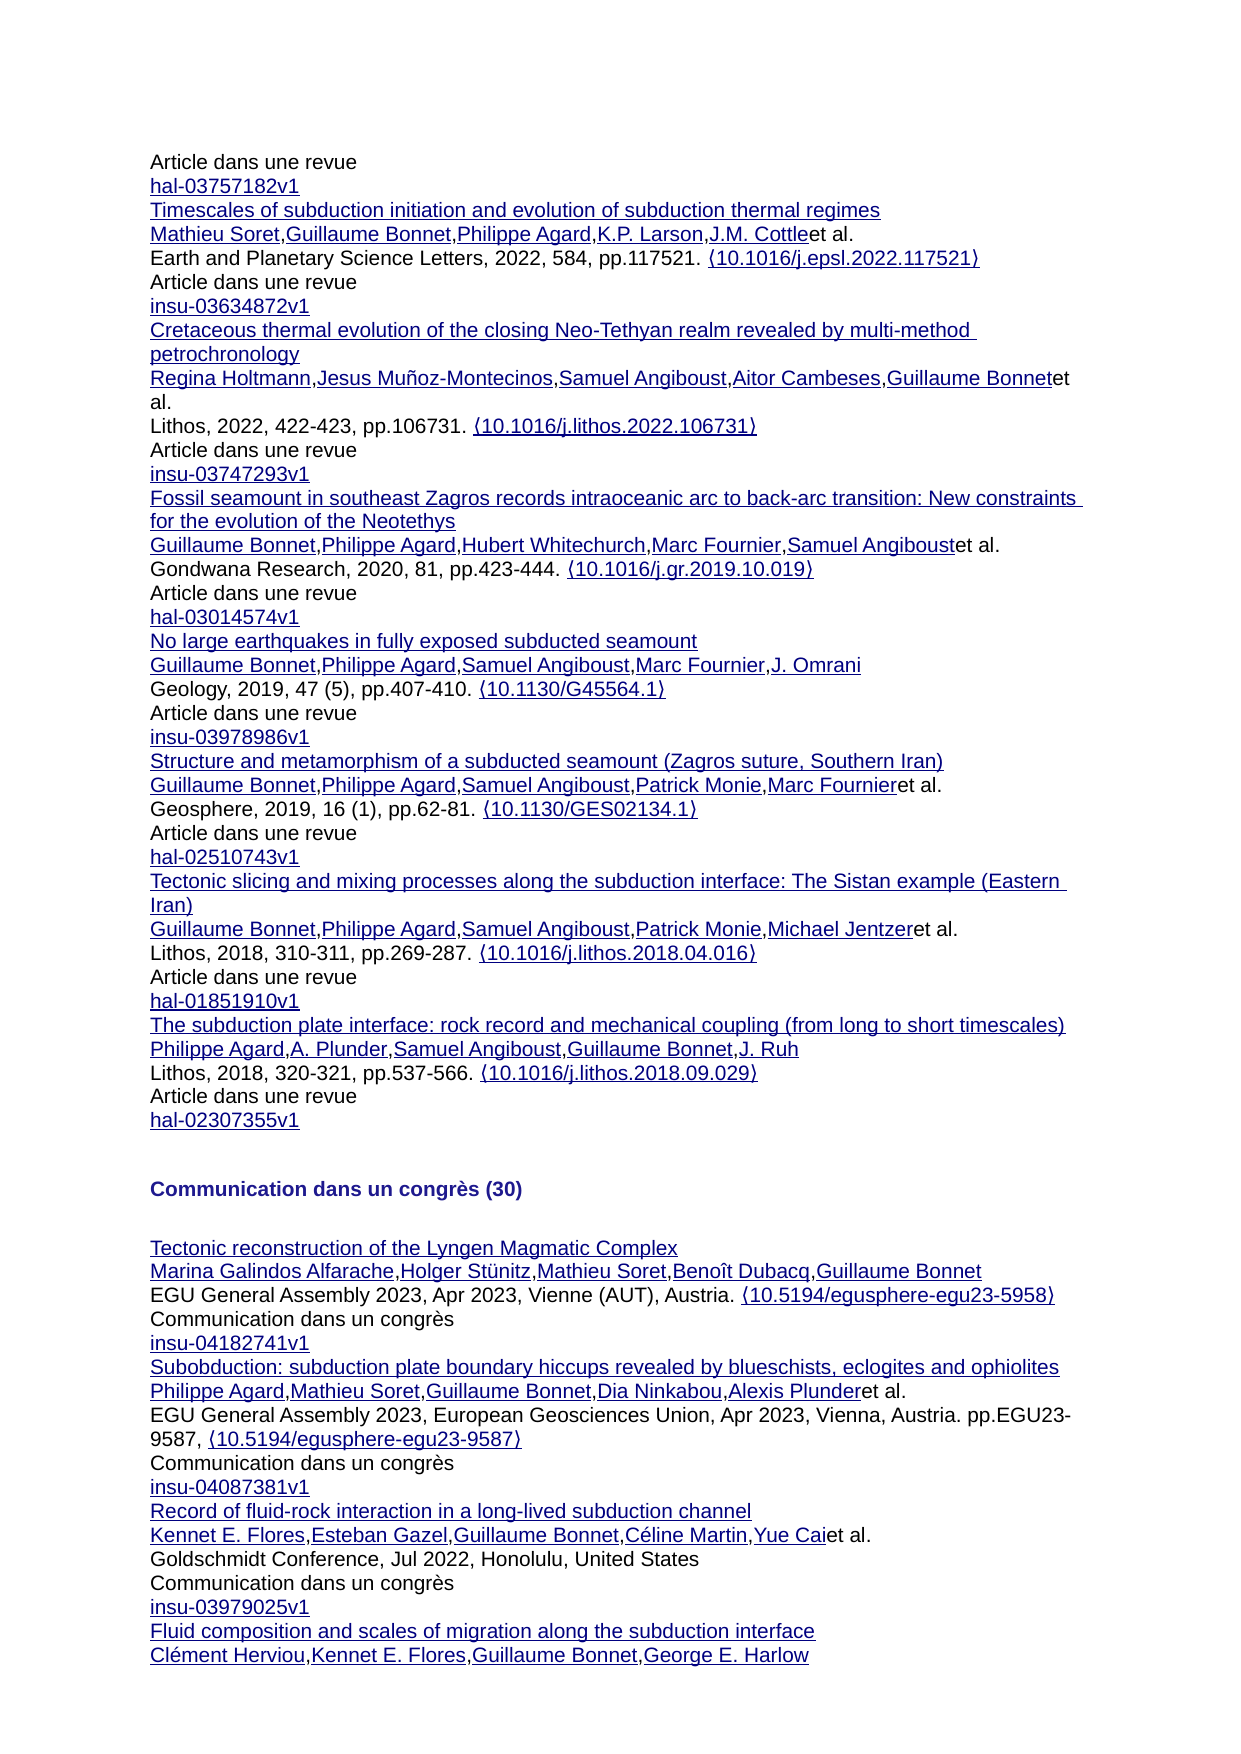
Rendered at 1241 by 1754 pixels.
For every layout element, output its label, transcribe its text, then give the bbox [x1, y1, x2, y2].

table_cell No large earthquakes in fully exposed subducted seamount Guillaume Bonnet,Philippe Agard,Samuel Angiboust,Marc Fournier,J. Omrani Geology, 2019, 47 (5), pp.407-410. ⟨10.1130/G45564.1⟩ Article dans une revue insu-03978986v1 [150, 629, 1090, 749]
table_cell Fossil seamount in southeast Zagros records intraoceanic arc to back-arc transition: New constraints for the evolution of the Neotethys Guillaume Bonnet,Philippe Agard,Hubert Whitechurch,Marc Fournier,Samuel Angiboustet al. Gondwana Research, 2020, 81, pp.423-444. ⟨10.1016/j.gr.2019.10.019⟩ Article dans une revue hal-03014574v1 [150, 485, 1090, 629]
table_cell Tectonic slicing and mixing processes along the subduction interface: The Sistan example (Eastern Iran) Guillaume Bonnet,Philippe Agard,Samuel Angiboust,Patrick Monie,Michael Jentzeret al. Lithos, 2018, 310-311, pp.269-287. ⟨10.1016/j.lithos.2018.04.016⟩ Article dans une revue hal-01851910v1 [150, 869, 1090, 1012]
table_header Tectonic reconstruction of the Lyngen Magmatic Complex Marina Galindos Alfarache,Holger Stünitz,Mathieu Soret,Benoît Dubacq,Guillaume Bonnet EGU General Assembly 2023, Apr 2023, Vienne (AUT), Austria. ⟨10.5194/egusphere-egu23-5958⟩ Communication dans un congrès insu-04182741v1 [150, 1235, 1090, 1355]
table_cell Structure and metamorphism of a subducted seamount (Zagros suture, Southern Iran) Guillaume Bonnet,Philippe Agard,Samuel Angiboust,Patrick Monie,Marc Fournieret al. Geosphere, 2019, 16 (1), pp.62-81. ⟨10.1130/GES02134.1⟩ Article dans une revue hal-02510743v1 [150, 749, 1090, 869]
table_cell Cretaceous thermal evolution of the closing Neo-Tethyan realm revealed by multi-method petrochronology Regina Holtmann,Jesus Muñoz‐Montecinos,Samuel Angiboust,Aitor Cambeses,Guillaume Bonnetet al. Lithos, 2022, 422-423, pp.106731. ⟨10.1016/j.lithos.2022.106731⟩ Article dans une revue insu-03747293v1 [150, 318, 1090, 485]
table_cell Record of fluid-rock interaction in a long-lived subduction channel Kennet E. Flores,Esteban Gazel,Guillaume Bonnet,Céline Martin,Yue Caiet al. Goldschmidt Conference, Jul 2022, Honolulu, United States Communication dans un congrès insu-03979025v1 [150, 1499, 1090, 1619]
table_cell Article dans une revue hal-03757182v1 [150, 150, 1090, 198]
table_cell Fluid composition and scales of migration along the subduction interface Clément Herviou,Kennet E. Flores,Guillaume Bonnet,George E. Harlow [150, 1619, 1090, 1667]
subtitle Communication dans un congrès (30) [150, 1177, 1090, 1201]
table_cell The subduction plate interface: rock record and mechanical coupling (from long to short timescales) Philippe Agard,A. Plunder,Samuel Angiboust,Guillaume Bonnet,J. Ruh Lithos, 2018, 320-321, pp.537-566. ⟨10.1016/j.lithos.2018.09.029⟩ Article dans une revue hal-02307355v1 [150, 1013, 1090, 1132]
table_cell Subobduction: subduction plate boundary hiccups revealed by blueschists, eclogites and ophiolites Philippe Agard,Mathieu Soret,Guillaume Bonnet,Dia Ninkabou,Alexis Plunderet al. EGU General Assembly 2023, European Geosciences Union, Apr 2023, Vienna, Austria. pp.EGU23-9587, ⟨10.5194/egusphere-egu23-9587⟩ Communication dans un congrès insu-04087381v1 [150, 1355, 1090, 1499]
table_cell Timescales of subduction initiation and evolution of subduction thermal regimes Mathieu Soret,Guillaume Bonnet,Philippe Agard,K.P. Larson,J.M. Cottleet al. Earth and Planetary Science Letters, 2022, 584, pp.117521. ⟨10.1016/j.epsl.2022.117521⟩ Article dans une revue insu-03634872v1 [150, 198, 1090, 318]
